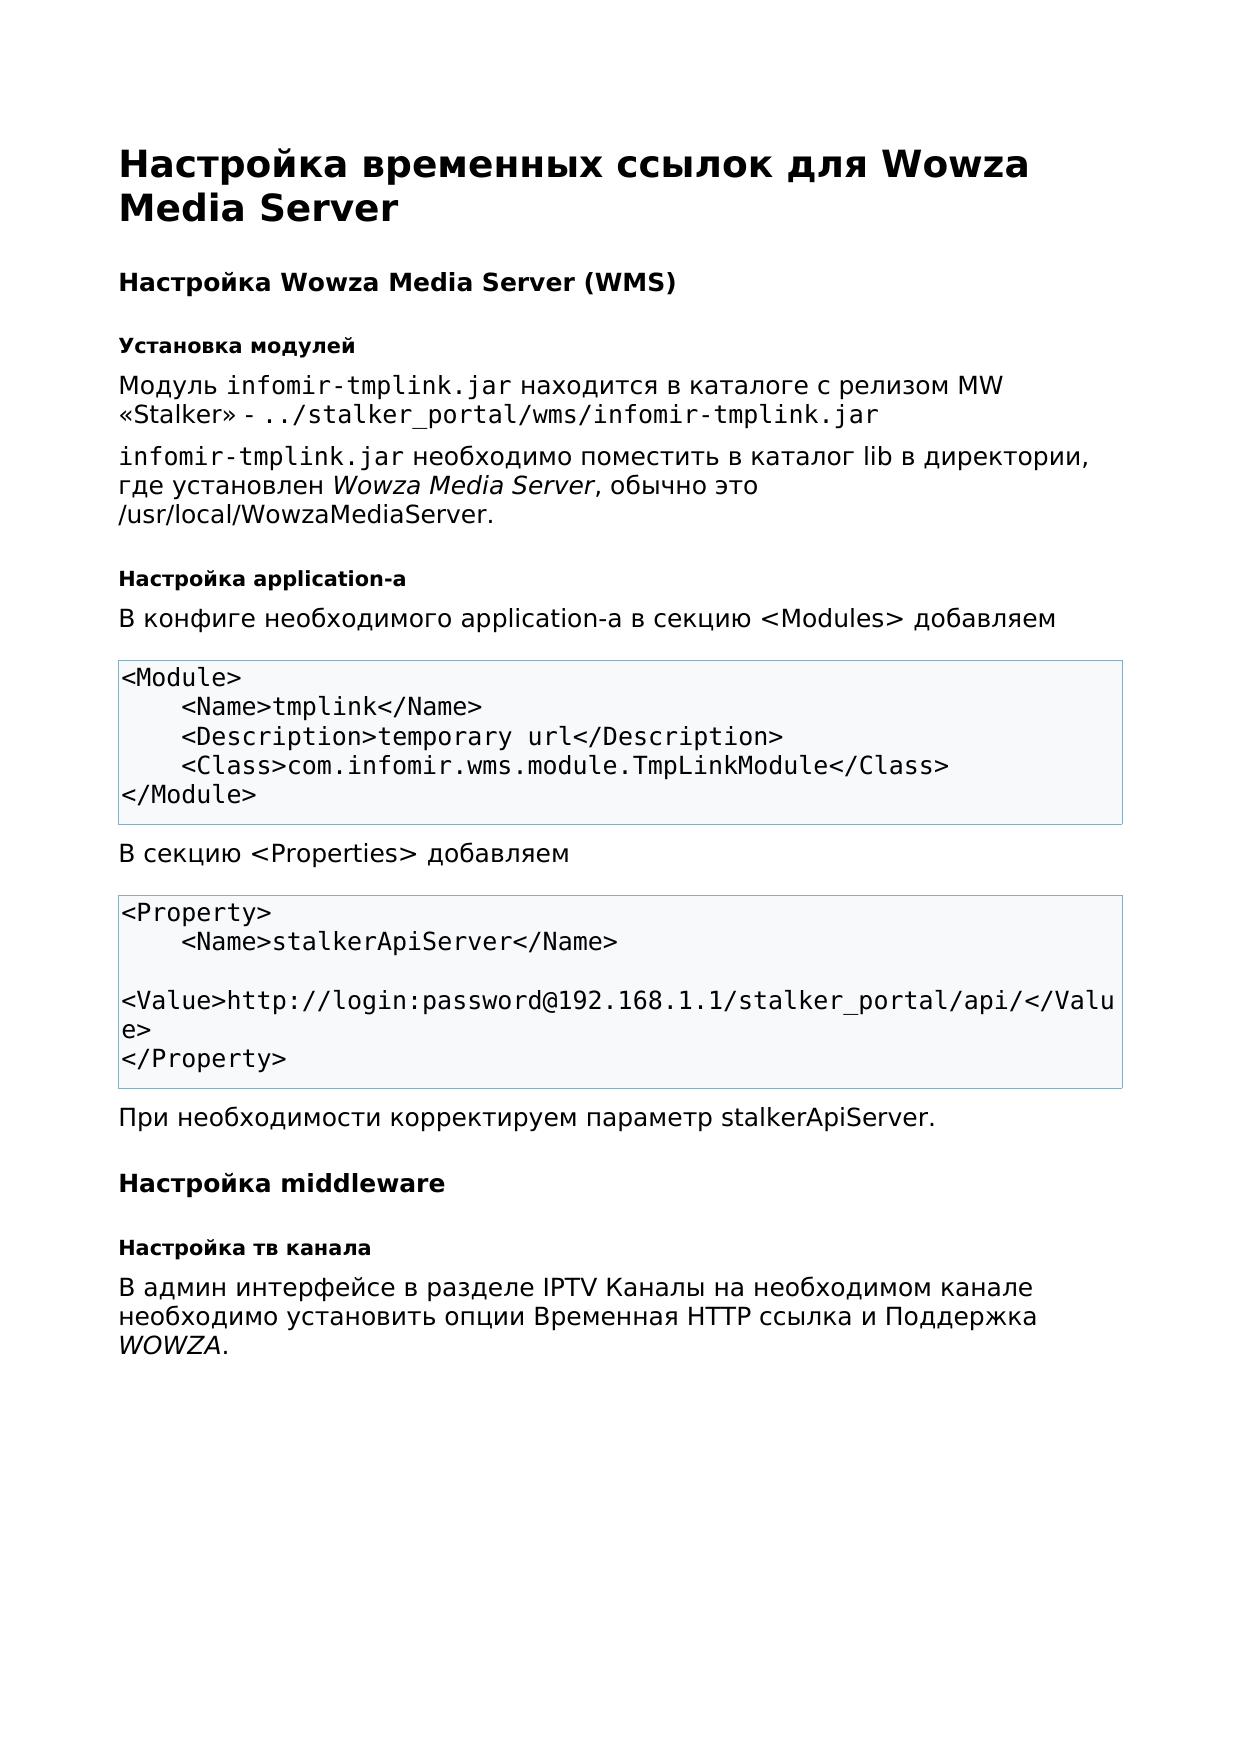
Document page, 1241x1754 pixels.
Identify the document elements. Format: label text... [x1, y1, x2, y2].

subtitle Настройка Wowza Media Server (WMS) [118, 268, 1122, 297]
subtitle Настройка middleware [118, 1169, 1122, 1199]
text infomir-tmplink.jar необходимо поместить в каталог lib в директории, где установлен Wowza Media Server, обычно это /usr/local/WowzaMediaServer. [118, 442, 1122, 530]
text При необходимости корректируем параметр stalkerApiServer. [118, 1103, 1122, 1132]
table_header <Property> <Name>stalkerApiServer</Name> <Value>http://login:password@192.168.1.1/stalker_portal/api/</Value> </Property> [119, 896, 1122, 1088]
text Модуль infomir-tmplink.jar находится в каталоге с релизом MW «Stalker» - ../stalker_portal/wms/infomir-tmplink.jar [118, 371, 1122, 430]
subtitle Установка модулей [118, 334, 1122, 359]
table_header <Module> <Name>tmplink</Name> <Description>temporary url</Description> <Class>com.infomir.wms.module.TmpLinkModule</Class> </Module> [119, 661, 1122, 824]
subtitle Настройка временных ссылок для Wowza Media Server [118, 143, 1122, 230]
text В админ интерфейсе в разделе IPTV Каналы на необходимом канале необходимо установить опции Временная HTTP ссылка и Поддержка WOWZA. [118, 1273, 1122, 1361]
subtitle Настройка тв канала [118, 1236, 1122, 1261]
subtitle Настройка application-a [118, 567, 1122, 591]
text В секцию <Properties> добавляем [118, 839, 1122, 868]
text В конфиге необходимого application-а в секцию <Modules> добавляем [118, 604, 1122, 633]
